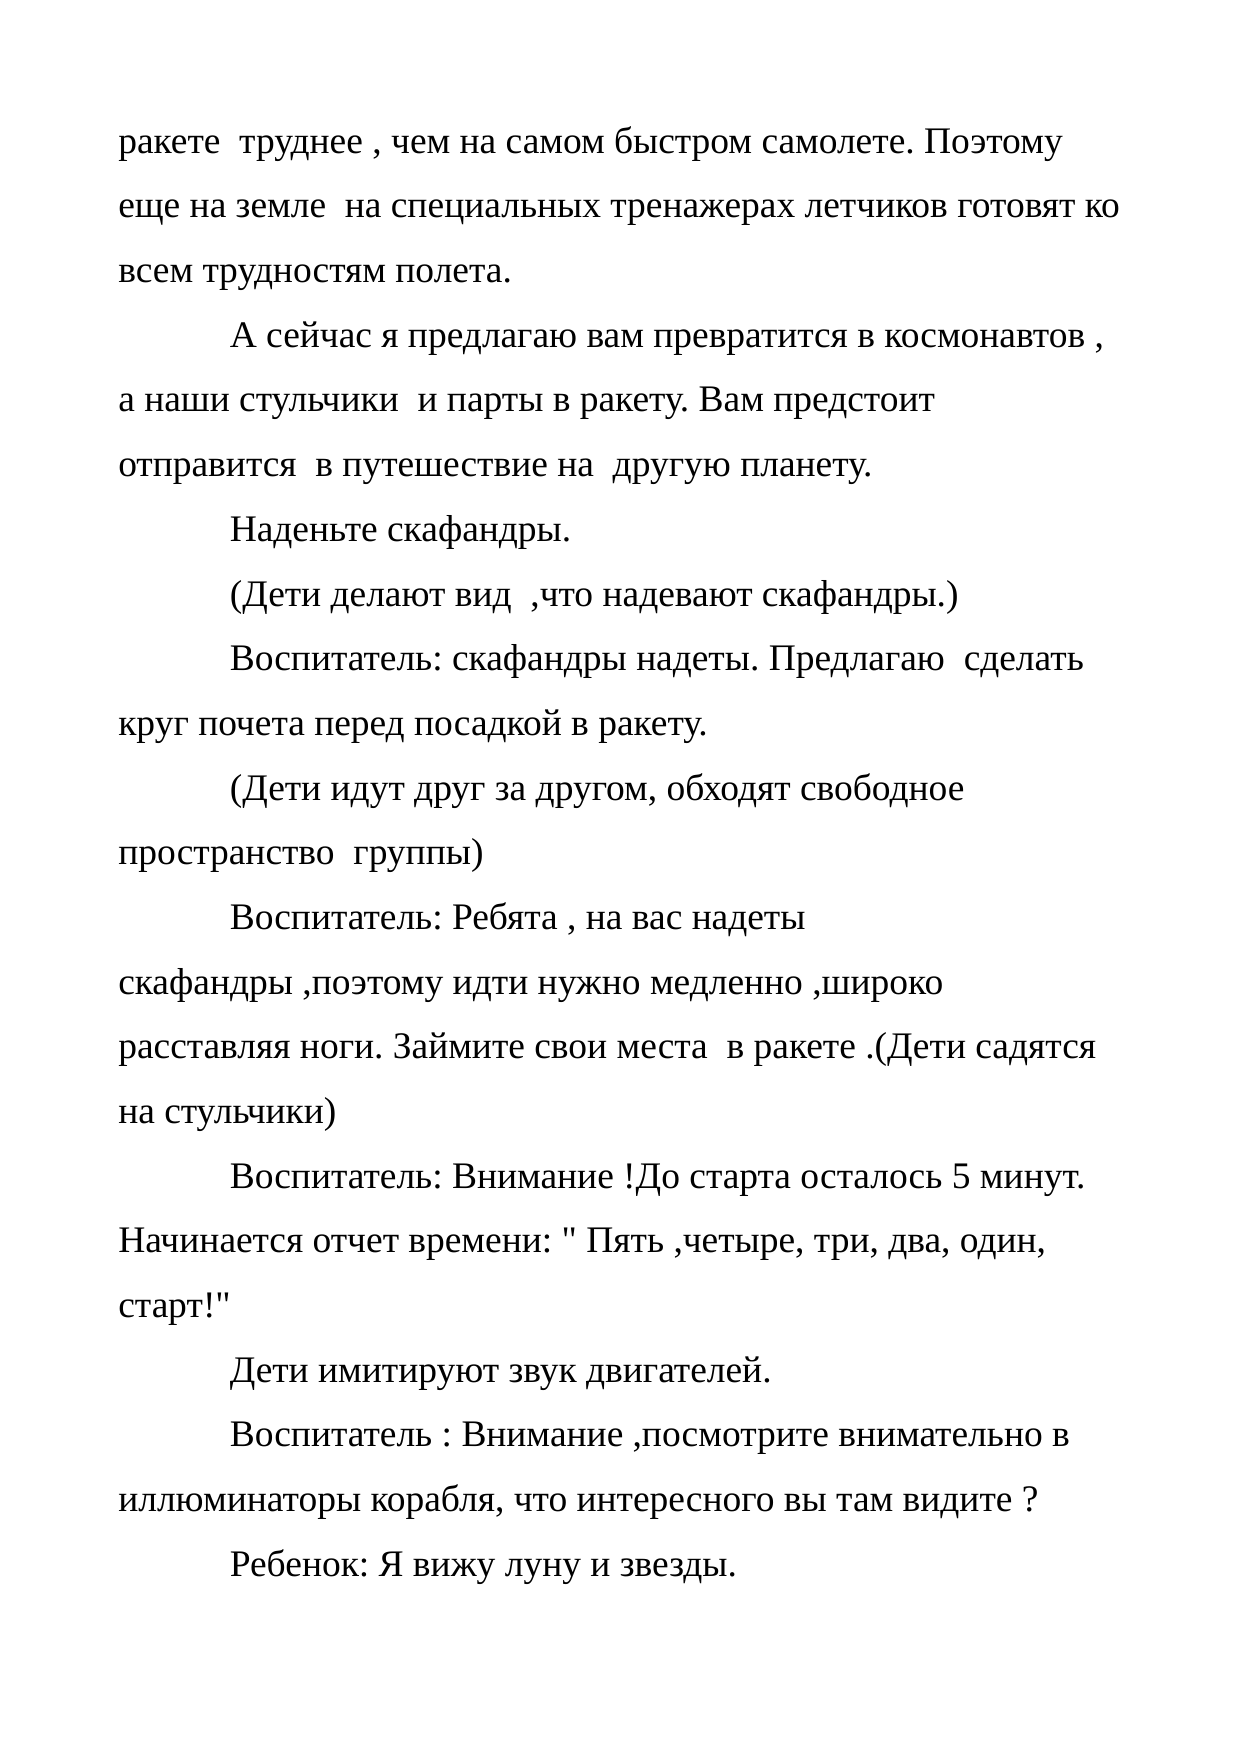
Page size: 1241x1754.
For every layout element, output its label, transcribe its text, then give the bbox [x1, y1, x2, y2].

text Дети имитируют звук двигателей. [118, 1347, 1122, 1390]
text Наденьте скафандры. [118, 506, 1122, 549]
text Воспитатель: Внимание !До старта осталось 5 минут. Начинается отчет времени: " Пять ,четыре, три, два, один, старт!" [118, 1153, 1122, 1326]
text Ребенок: Я вижу луну и звезды. [118, 1541, 1122, 1584]
text (Дети идут друг за другом, обходят свободное пространство группы) [118, 765, 1122, 873]
text ракете труднее , чем на самом быстром самолете. Поэтому еще на земле на специальных тренажерах летчиков готовят ко всем трудностям полета. [118, 118, 1122, 291]
text (Дети делают вид ,что надевают скафандры.) [118, 571, 1122, 614]
text Воспитатель: скафандры надеты. Предлагаю сделать круг почета перед посадкой в ракету. [118, 636, 1122, 743]
text Воспитатель: Ребята , на вас надеты скафандры ,поэтому идти нужно медленно ,широко расставляя ноги. Займите свои места в ракете .(Дети садятся на стульчики) [118, 894, 1122, 1132]
text А сейчас я предлагаю вам превратится в космонавтов , а наши стульчики и парты в ракету. Вам предстоит отправится в путешествие на другую планету. [118, 312, 1122, 485]
text Воспитатель : Внимание ,посмотрите внимательно в иллюминаторы корабля, что интересного вы там видите ? [118, 1412, 1122, 1520]
